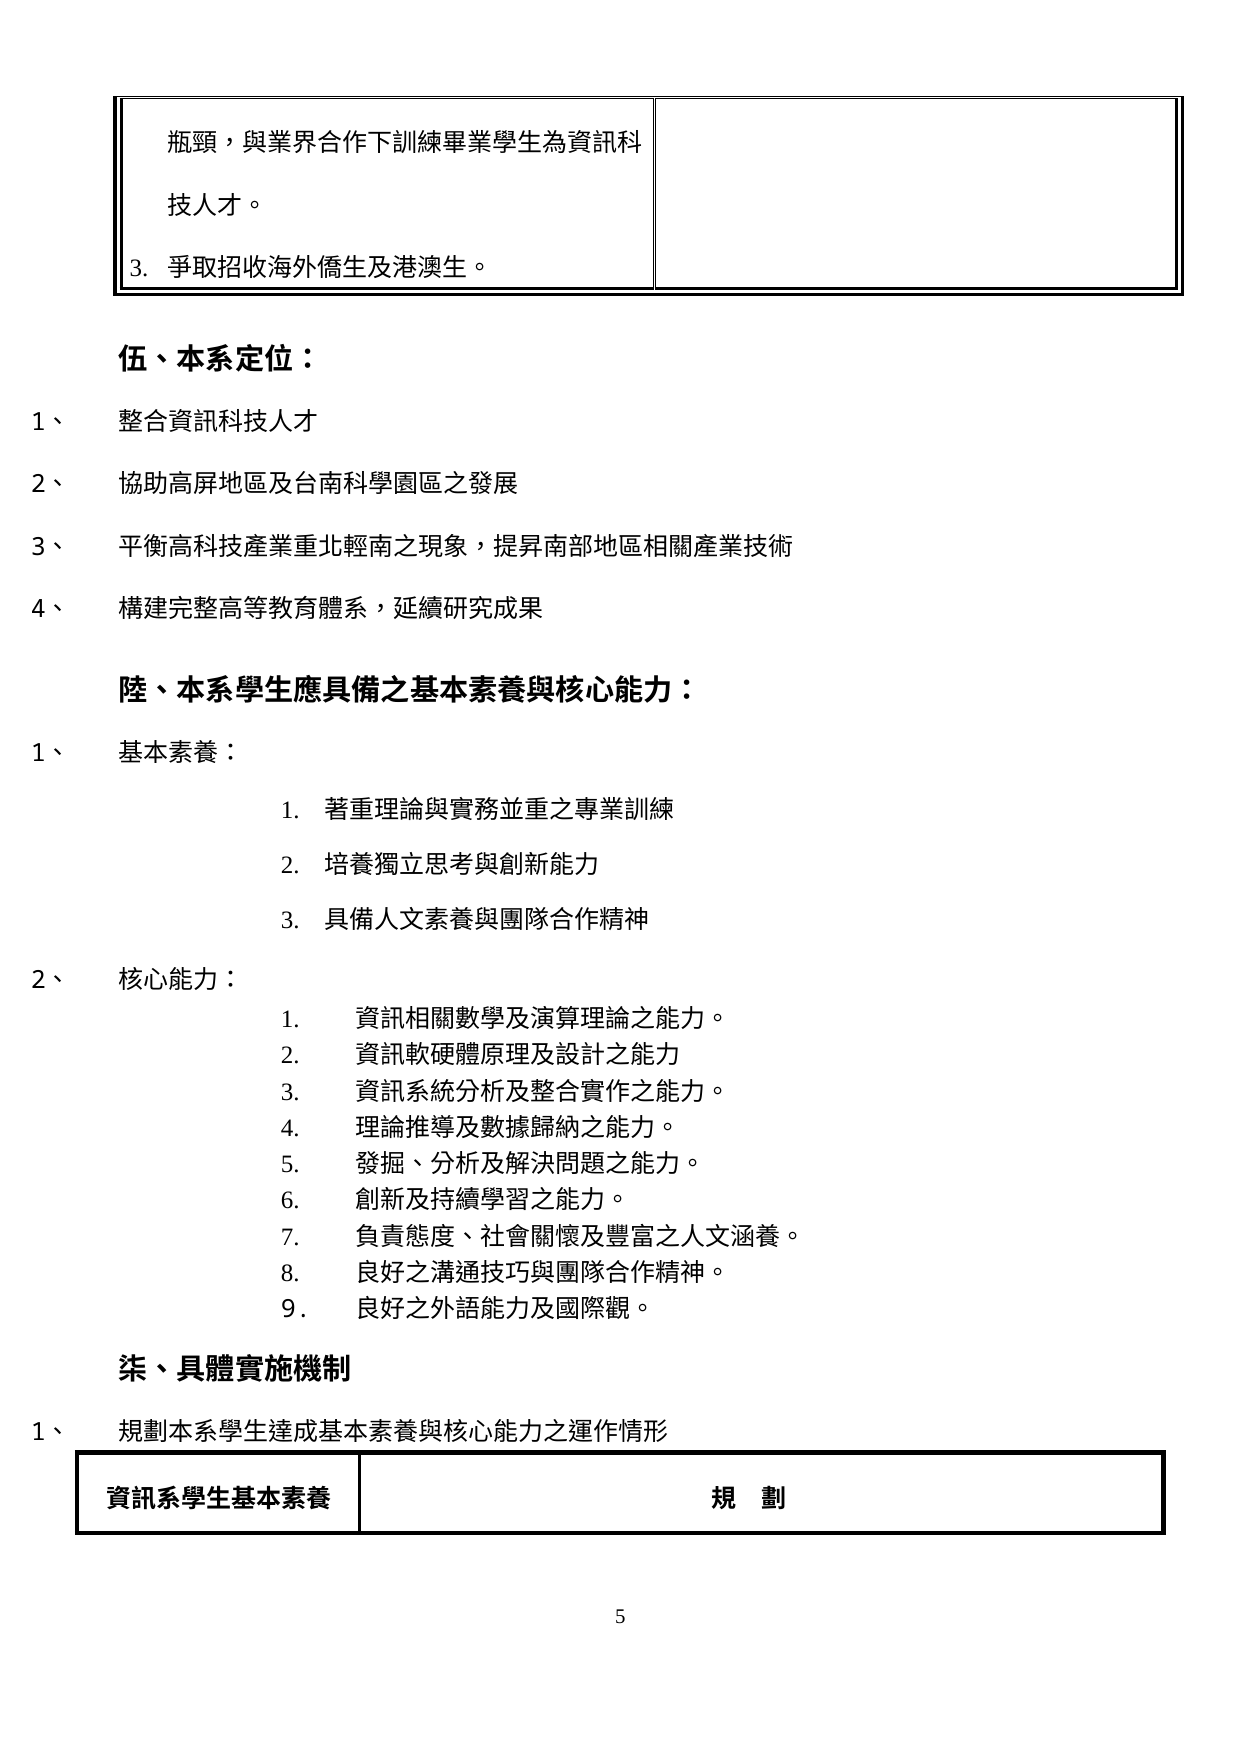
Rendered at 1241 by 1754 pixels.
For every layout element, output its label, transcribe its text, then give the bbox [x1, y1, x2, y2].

list 基本素養： [31, 709, 1122, 771]
list 資訊系統分析及整合實作之能力。 [281, 1071, 1122, 1107]
table_cell 瓶頸，與業界合作下訓練畢業學生為資訊科技人才。 爭取招收海外僑生及港澳生。 [123, 99, 653, 287]
list 良好之溝通技巧與團隊合作精神。 [281, 1252, 1122, 1289]
table_header 規 劃 [361, 1455, 1161, 1531]
table_header 資訊系學生基本素養 [79, 1455, 358, 1531]
text 柒、具體實施機制 [118, 1325, 1122, 1387]
list 資訊軟硬體原理及設計之能力 [281, 1035, 1122, 1071]
list 平衡高科技產業重北輕南之現象，提昇南部地區相關產業技術 [31, 502, 1122, 565]
list 核心能力： [31, 936, 1122, 999]
list 著重理論與實務並重之專業訓練 [281, 790, 1122, 826]
list 整合資訊科技人才 [31, 377, 1122, 440]
list 培養獨立思考與創新能力 [281, 845, 1122, 881]
list 協助高屏地區及台南科學園區之發展 [31, 440, 1122, 502]
list 創新及持續學習之能力。 [281, 1180, 1122, 1216]
list 理論推導及數據歸納之能力。 [281, 1107, 1122, 1144]
table_cell [656, 99, 1175, 287]
list 具備人文素養與團隊合作精神 [281, 900, 1122, 936]
text 伍、本系定位： [118, 315, 1122, 377]
text 陸、本系學生應具備之基本素養與核心能力： [118, 646, 1122, 709]
list 構建完整高等教育體系，延續研究成果 [31, 565, 1122, 627]
list 負責態度、社會關懷及豐富之人文涵養。 [281, 1216, 1122, 1252]
list 發掘、分析及解決問題之能力。 [281, 1144, 1122, 1180]
list 資訊相關數學及演算理論之能力。 [281, 999, 1122, 1035]
list 良好之外語能力及國際觀。 [281, 1289, 1122, 1325]
list 規劃本系學生達成基本素養與核心能力之運作情形 [31, 1387, 1122, 1450]
